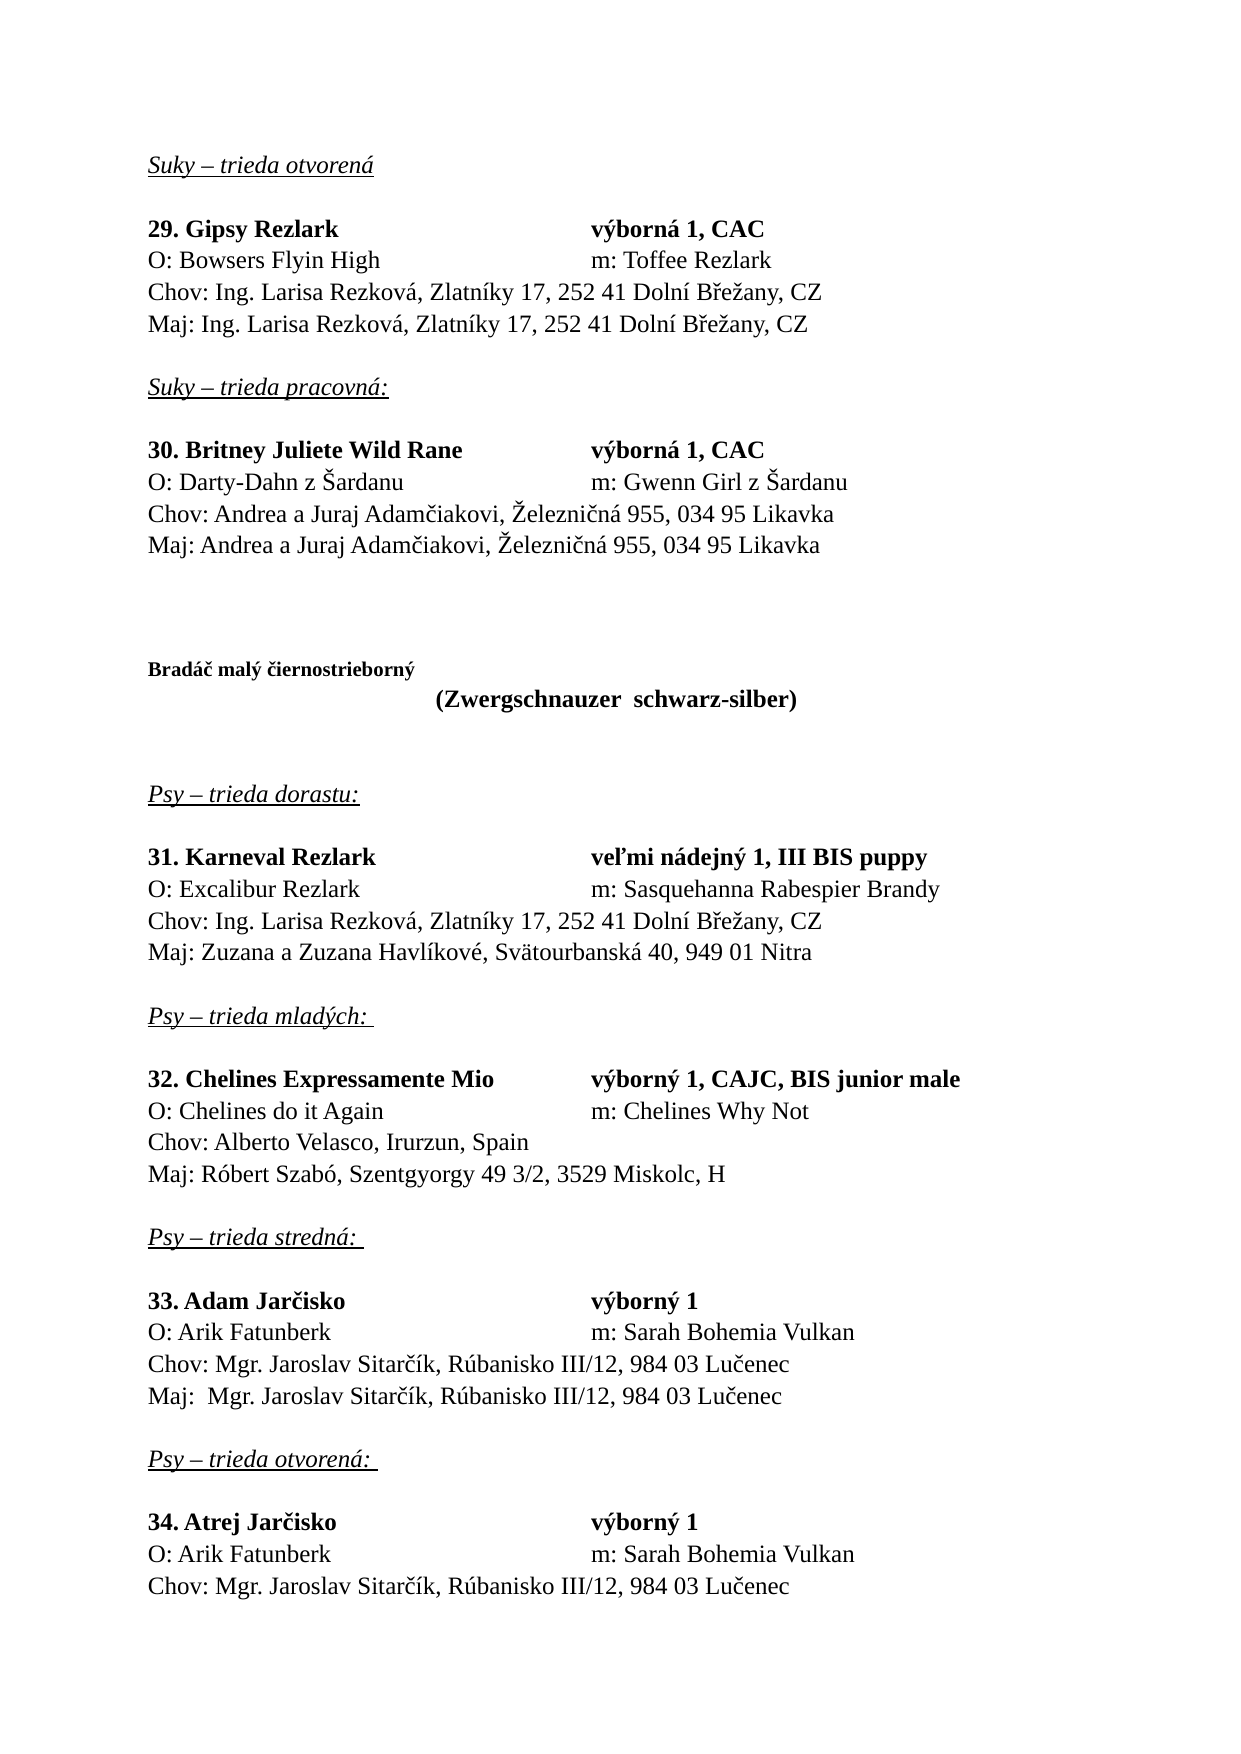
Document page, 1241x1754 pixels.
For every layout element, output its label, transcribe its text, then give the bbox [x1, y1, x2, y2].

table_cell Suky – trieda otvorená 29. Gipsy Rezlark výborná 1, CAC O: Bowsers Flyin High m: Toffee Rezlark Chov: Ing. Larisa Rezková, Zlatníky 17, 252 41 Dolní Břežany, CZ Maj: Ing. Larisa Rezková, Zlatníky 17, 252 41 Dolní Břežany, CZ Suky – trieda pracovná: 30. Britney Juliete Wild Rane výborná 1, CAC O: Darty-Dahn z Šardanu m: Gwenn Girl z Šardanu Chov: Andrea a Juraj Adamčiakovi, Železničná 955, 034 95 Likavka Maj: Andrea a Juraj Adamčiakovi, Železničná 955, 034 95 Likavka Bradáč malý čiernostrieborný (Zwergschnauzer schwarz-silber) Psy – trieda dorastu: 31. Karneval Rezlark veľmi nádejný 1, III BIS puppy O: Excalibur Rezlark m: Sasquehanna Rabespier Brandy Chov: Ing. Larisa Rezková, Zlatníky 17, 252 41 Dolní Břežany, CZ Maj: Zuzana a Zuzana Havlíkové, Svätourbanská 40, 949 01 Nitra Psy – trieda mladých: 32. Chelines Expressamente Mio výborný 1, CAJC, BIS junior male O: Chelines do it Again m: Chelines Why Not Chov: Alberto Velasco, Irurzun, Spain Maj: Róbert Szabó, Szentgyorgy 49 3/2, 3529 Miskolc, H Psy – trieda stredná: 33. Adam Jarčisko výborný 1 O: Arik Fatunberk m: Sarah Bohemia Vulkan Chov: Mgr. Jaroslav Sitarčík, Rúbanisko III/12, 984 03 Lučenec Maj: Mgr. Jaroslav Sitarčík, Rúbanisko III/12, 984 03 Lučenec Psy – trieda otvorená: 34. Atrej Jarčisko výborný 1 O: Arik Fatunberk m: Sarah Bohemia Vulkan Chov: Mgr. Jaroslav Sitarčík, Rúbanisko III/12, 984 03 Lučenec [148, 148, 1085, 1602]
